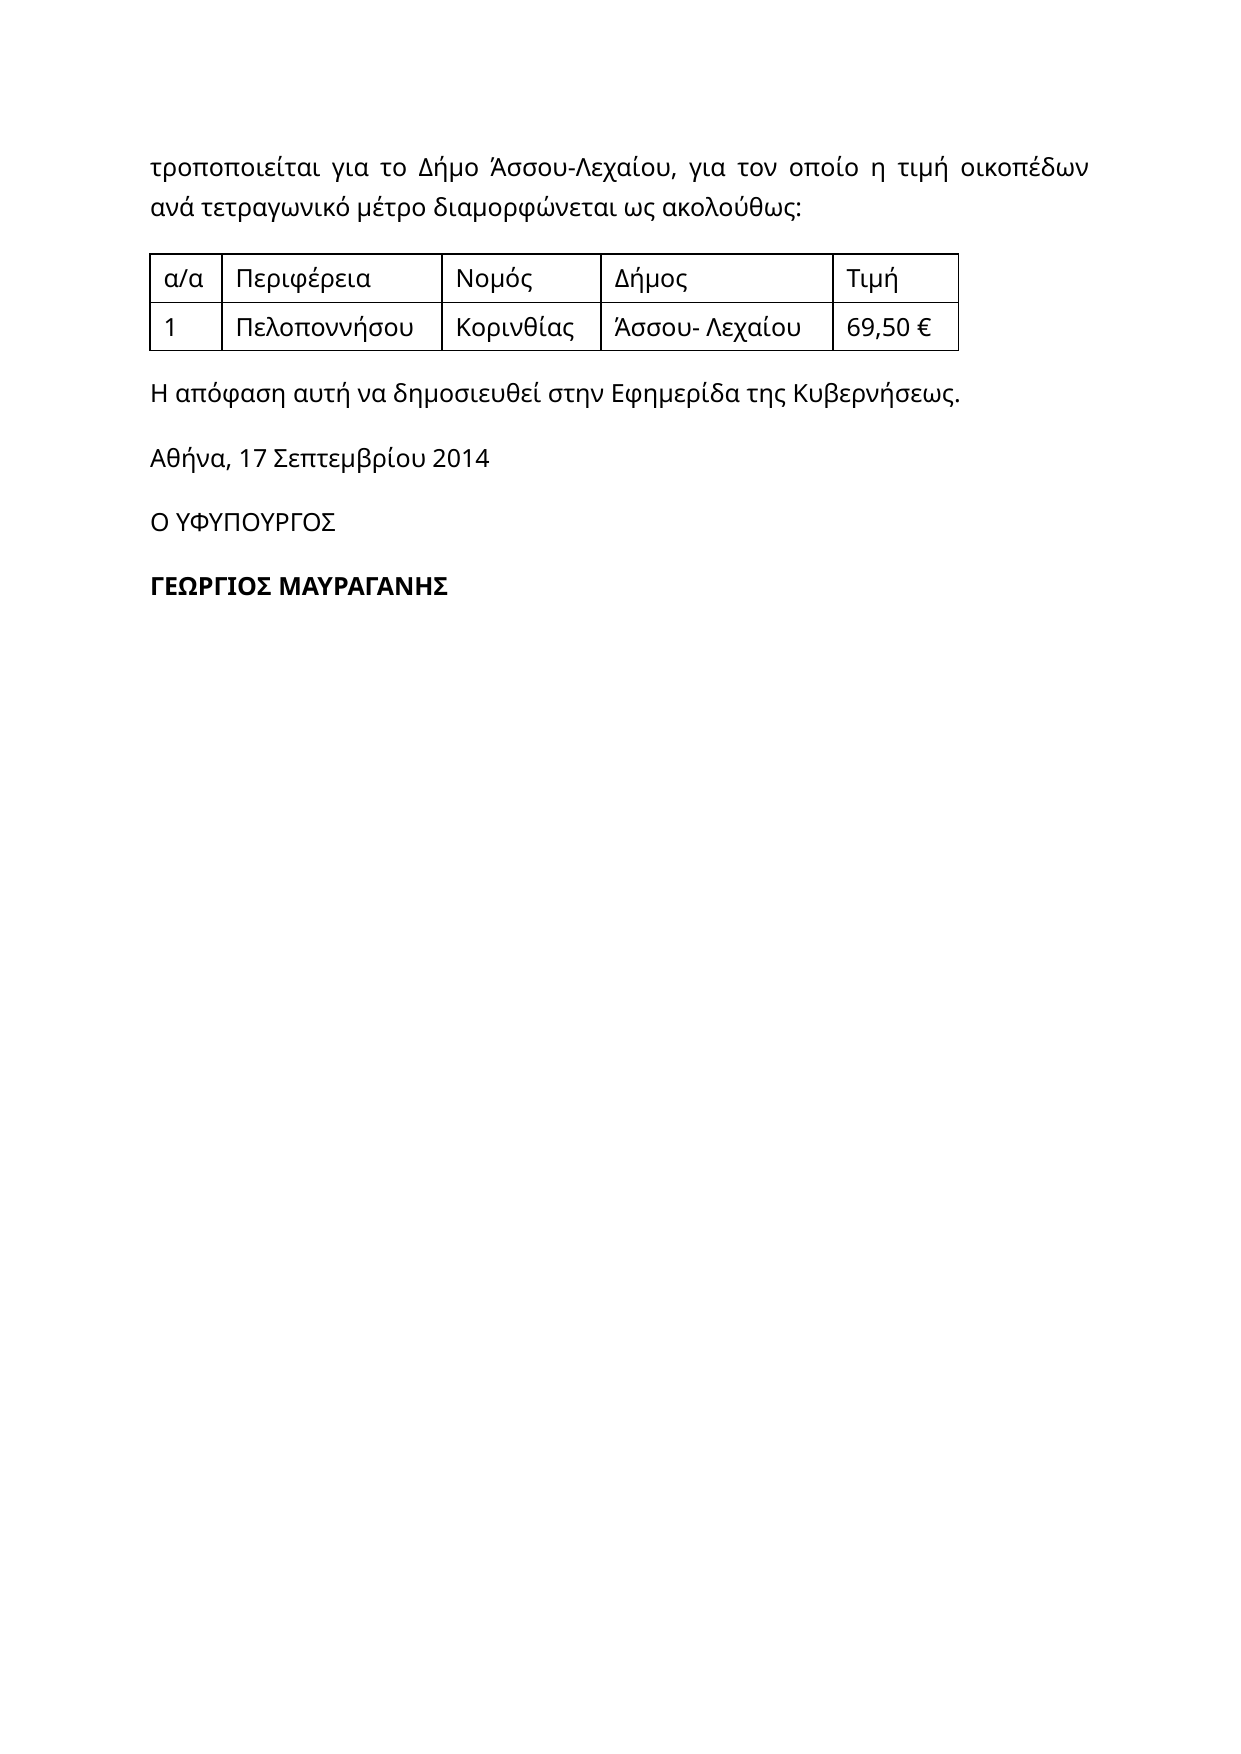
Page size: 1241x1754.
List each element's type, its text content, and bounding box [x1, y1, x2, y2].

text ΓΕΩΡΓΙΟΣ ΜΑΥΡΑΓΑΝΗΣ [150, 569, 1090, 603]
text Η απόφαση αυτή να δημοσιευθεί στην Εφημερίδα της Κυβερνήσεως. [150, 376, 1090, 410]
table_cell 1 [151, 303, 221, 349]
table_header Τιμή [834, 255, 958, 301]
table_cell Κορινθίας [443, 303, 600, 349]
table_header α/α [151, 255, 221, 301]
table_cell 69,50 € [834, 303, 958, 349]
table_header Νομός [443, 255, 600, 301]
table_header Περιφέρεια [223, 255, 441, 301]
text Ο ΥΦΥΠΟΥΡΓΟΣ [150, 504, 1090, 538]
text Αθήνα, 17 Σεπτεμβρίου 2014 [150, 440, 1090, 474]
table_cell Πελοποννήσου [223, 303, 441, 349]
table_cell Άσσου- Λεχαίου [602, 303, 832, 349]
text τροποποιείται για το Δήμο Άσσου-Λεχαίου, για τον οποίο η τιμή οικοπέδων ανά τετραγωνικό μέτρο διαμορφώνεται ως ακολούθως: [150, 150, 1090, 223]
table_header Δήμος [602, 255, 832, 301]
